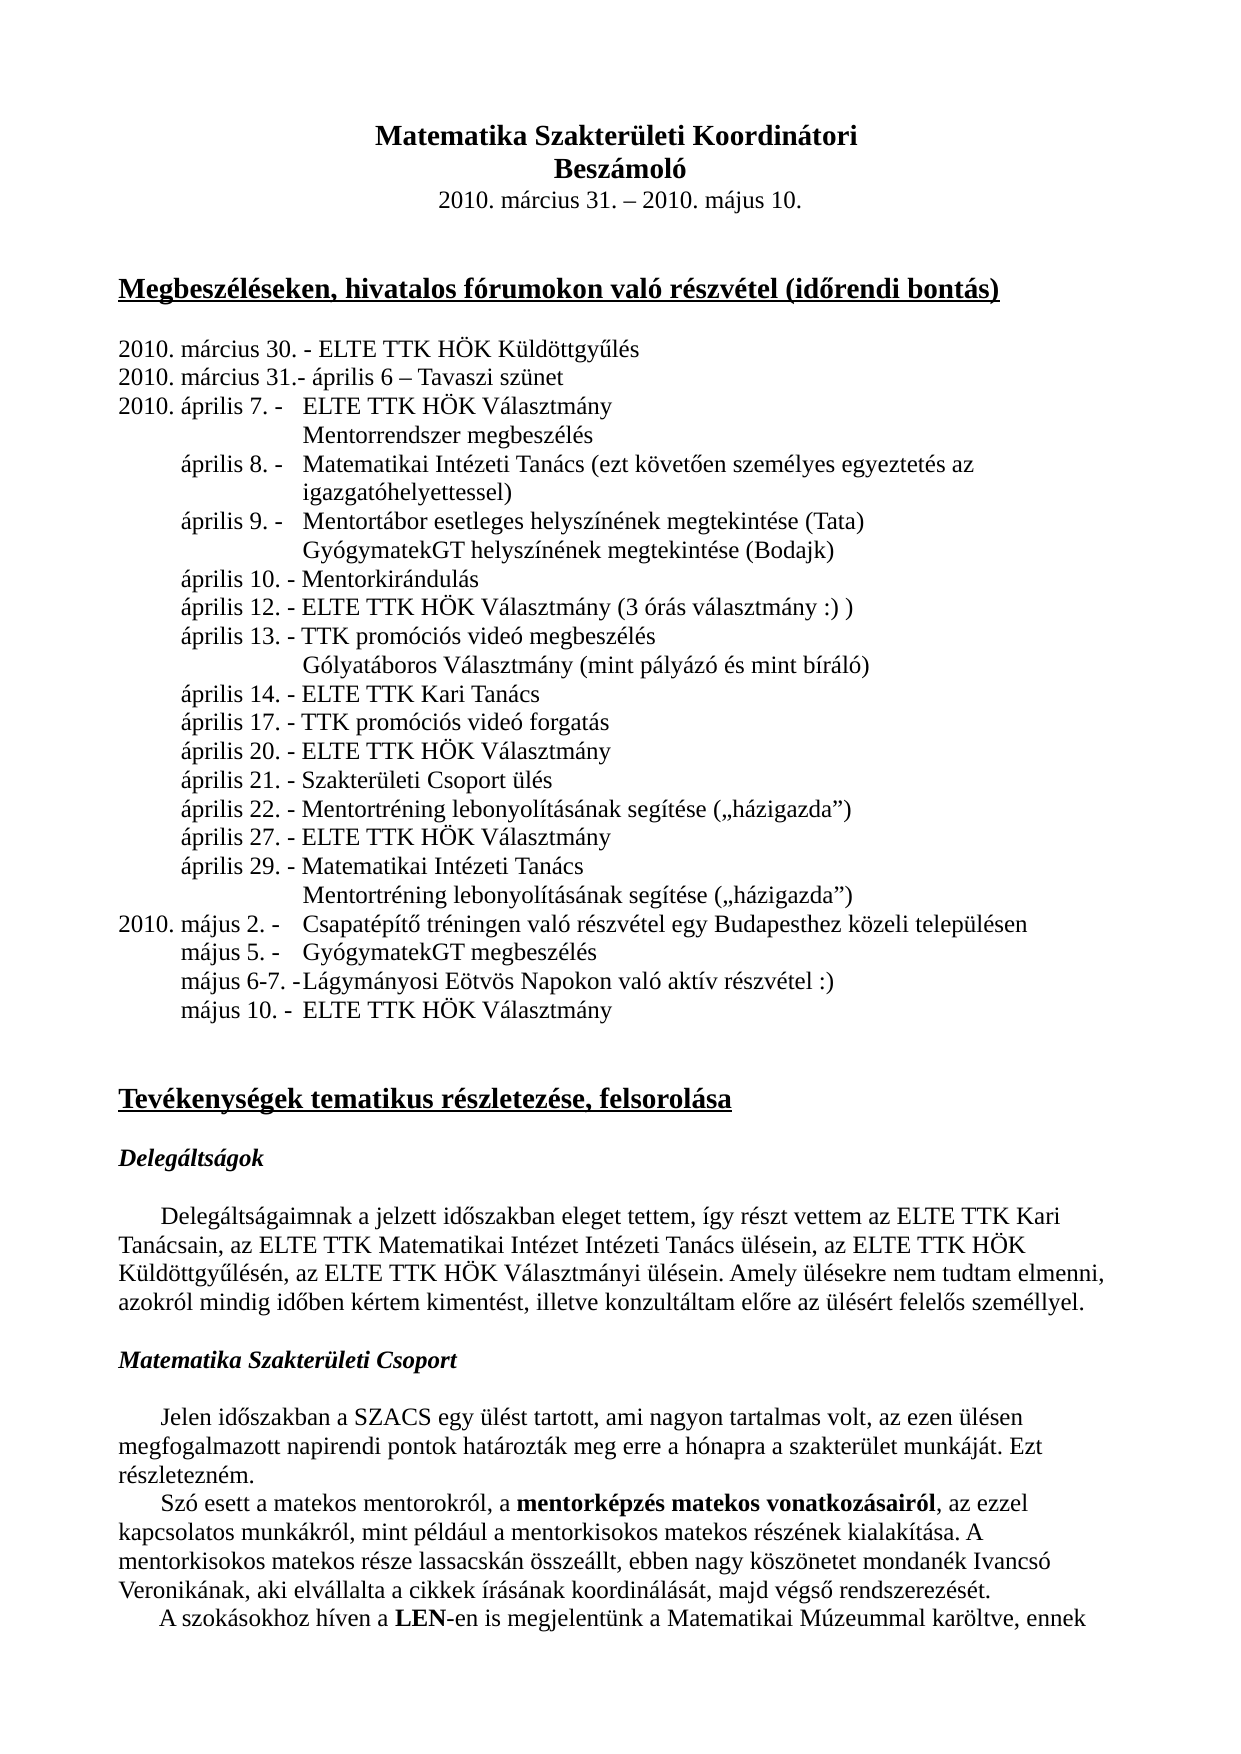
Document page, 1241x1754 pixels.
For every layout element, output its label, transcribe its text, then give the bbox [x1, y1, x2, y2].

text április 27. - ELTE TTK HÖK Választmány [118, 822, 1122, 851]
text 2010. május 2. - Csapatépítő tréningen való részvétel egy Budapesthez közeli településen [118, 909, 1122, 937]
text április 9. - Mentortábor esetleges helyszínének megtekintése (Tata) [118, 506, 1122, 535]
text április 21. - Szakterületi Csoport ülés [118, 765, 1122, 794]
text április 20. - ELTE TTK HÖK Választmány [118, 736, 1122, 765]
text 2010. április 7. - ELTE TTK HÖK Választmány [118, 391, 1122, 420]
text Delegáltságaimnak a jelzett időszakban eleget tettem, így részt vettem az ELTE TTK Kari Tanácsain, az ELTE TTK Matematikai Intézet Intézeti Tanács ülésein, az ELTE TTK HÖK Küldöttgyűlésén, az ELTE TTK HÖK Választmányi ülésein. Amely ülésekre nem tudtam elmenni, azokról mindig időben kértem kimentést, illetve konzultáltam előre az ülésért felelős személlyel. [118, 1201, 1122, 1316]
text Megbeszéléseken, hivatalos fórumokon való részvétel (időrendi bontás) [118, 271, 1122, 305]
text április 14. - ELTE TTK Kari Tanács [118, 679, 1122, 707]
text Jelen időszakban a SZACS egy ülést tartott, ami nagyon tartalmas volt, az ezen ülésen megfogalmazott napirendi pontok határozták meg erre a hónapra a szakterület munkáját. Ezt részletezném. [118, 1402, 1122, 1488]
text április 12. - ELTE TTK HÖK Választmány (3 órás választmány :) ) [118, 592, 1122, 621]
text Gólyatáboros Választmány (mint pályázó és mint bíráló) [118, 650, 1122, 679]
text 2010. március 30. - ELTE TTK HÖK Küldöttgyűlés [118, 334, 1122, 362]
text Delegáltságok [118, 1143, 1122, 1172]
text május 10. - ELTE TTK HÖK Választmány [118, 995, 1122, 1024]
text 2010. március 31.- április 6 – Tavaszi szünet [118, 362, 1122, 391]
text Tevékenységek tematikus részletezése, felsorolása [118, 1081, 1122, 1115]
text GyógymatekGT helyszínének megtekintése (Bodajk) [118, 535, 1122, 564]
text május 5. - GyógymatekGT megbeszélés [118, 937, 1122, 966]
text Matematika Szakterületi Koordinátori [118, 118, 1122, 152]
text Mentortréning lebonyolításának segítése („házigazda”) [118, 880, 1122, 909]
text április 17. - TTK promóciós videó forgatás [118, 707, 1122, 736]
text április 22. - Mentortréning lebonyolításának segítése („házigazda”) [118, 794, 1122, 822]
text április 10. - Mentorkirándulás [118, 564, 1122, 592]
text A szokásokhoz híven a LEN-en is megjelentünk a Matematikai Múzeummal karöltve, ennek [118, 1603, 1122, 1632]
text április 8. - Matematikai Intézeti Tanács (ezt követően személyes egyeztetés az igazgatóhelyettessel) [118, 449, 1122, 506]
text Beszámoló [118, 152, 1122, 185]
text 2010. március 31. – 2010. május 10. [118, 185, 1122, 214]
text Szó esett a matekos mentorokról, a mentorképzés matekos vonatkozásairól, az ezzel kapcsolatos munkákról, mint például a mentorkisokos matekos részének kialakítása. A mentorkisokos matekos része lassacskán összeállt, ebben nagy köszönetet mondanék Ivancsó Veronikának, aki elvállalta a cikkek írásának koordinálását, majd végső rendszerezését. [118, 1488, 1122, 1603]
text április 29. - Matematikai Intézeti Tanács [118, 851, 1122, 880]
text Matematika Szakterületi Csoport [118, 1345, 1122, 1373]
text május 6-7. - Lágymányosi Eötvös Napokon való aktív részvétel :) [118, 966, 1122, 995]
text Mentorrendszer megbeszélés [118, 420, 1122, 449]
text április 13. - TTK promóciós videó megbeszélés [118, 621, 1122, 650]
